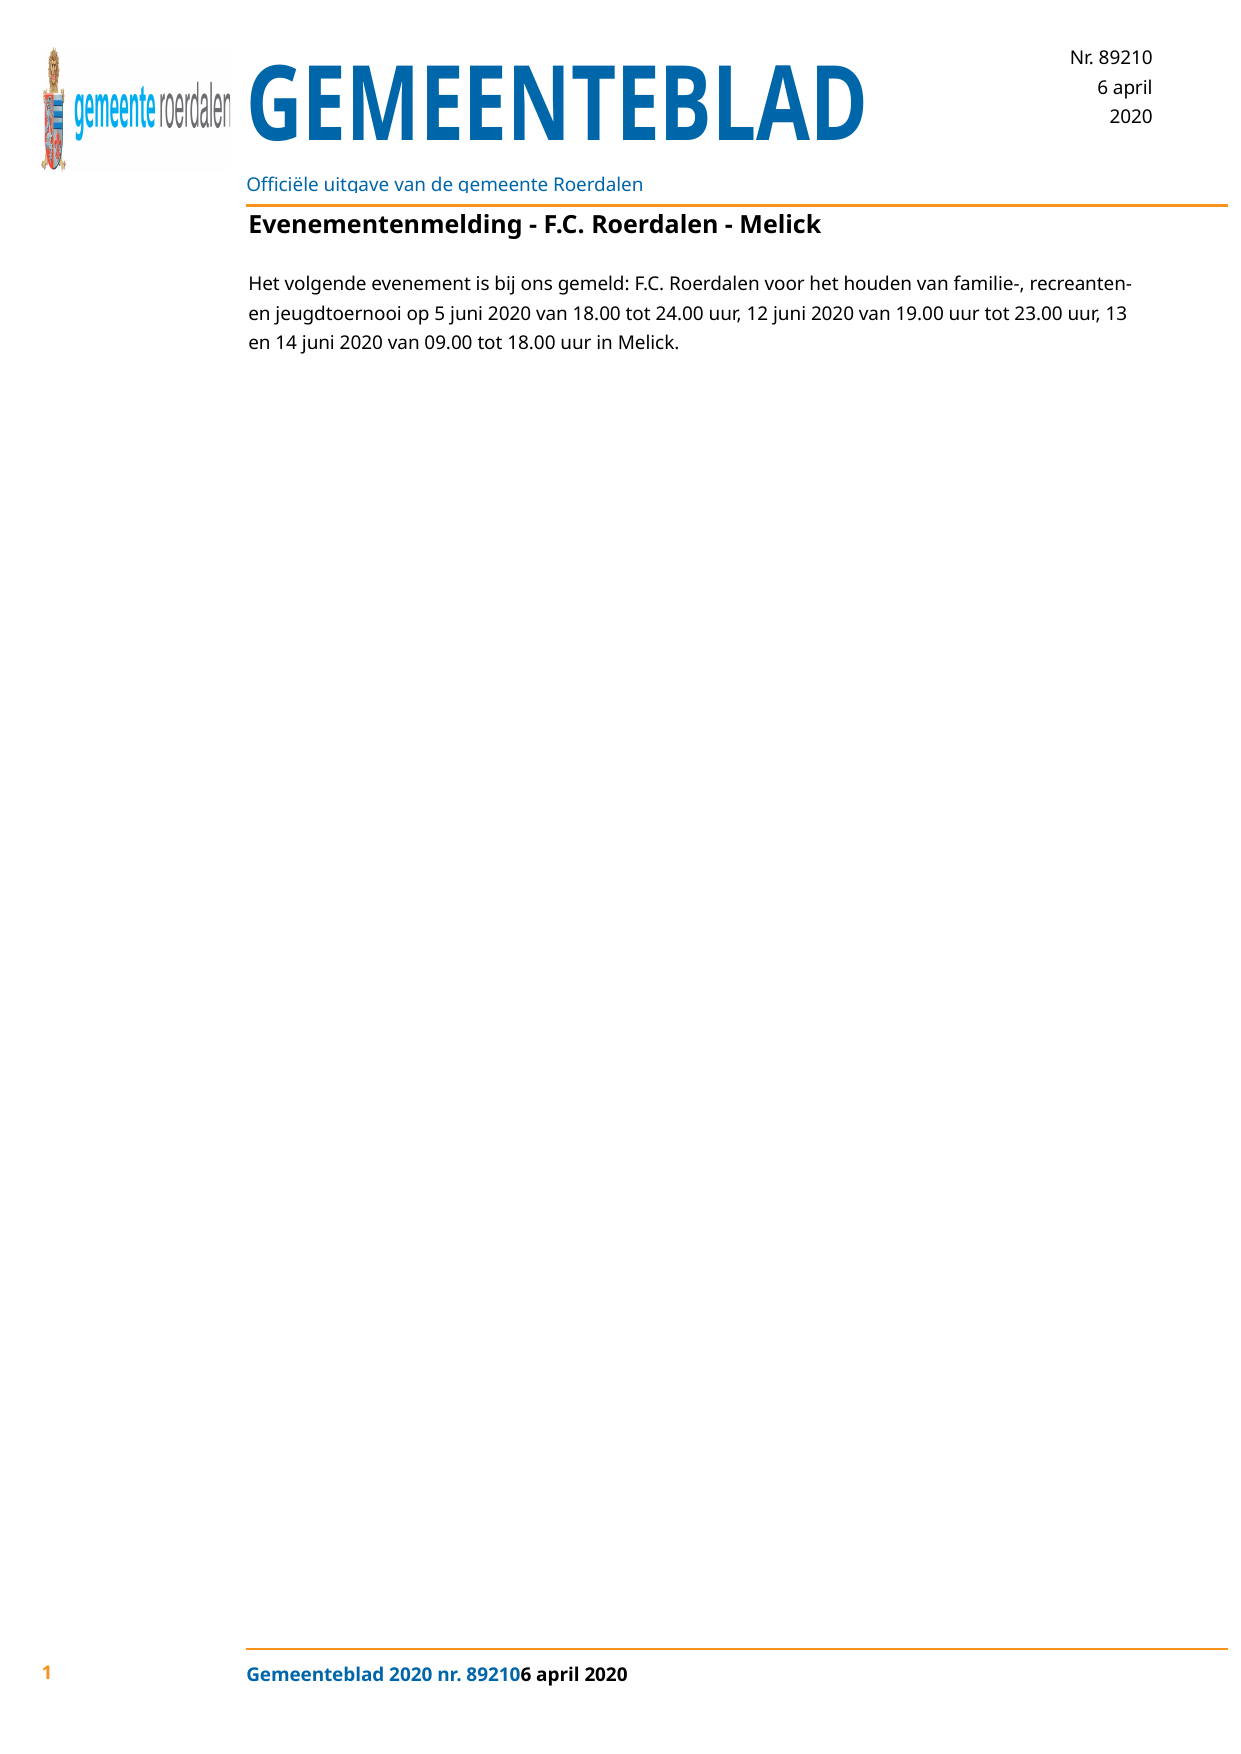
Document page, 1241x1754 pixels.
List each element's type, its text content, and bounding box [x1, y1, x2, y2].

picture [41, 47, 231, 172]
text Evenementenmelding - F.C. Roerdalen - Melick [248, 207, 1152, 241]
text Het volgende evenement is bij ons gemeld: F.C. Roerdalen voor het houden van familie-, recreanten- en jeugdtoernooi op 5 juni 2020 van 18.00 tot 24.00 uur, 12 juni 2020 van 19.00 uur tot 23.00 uur, 13 en 14 juni 2020 van 09.00 tot 18.00 uur in Melick. [248, 270, 1152, 355]
